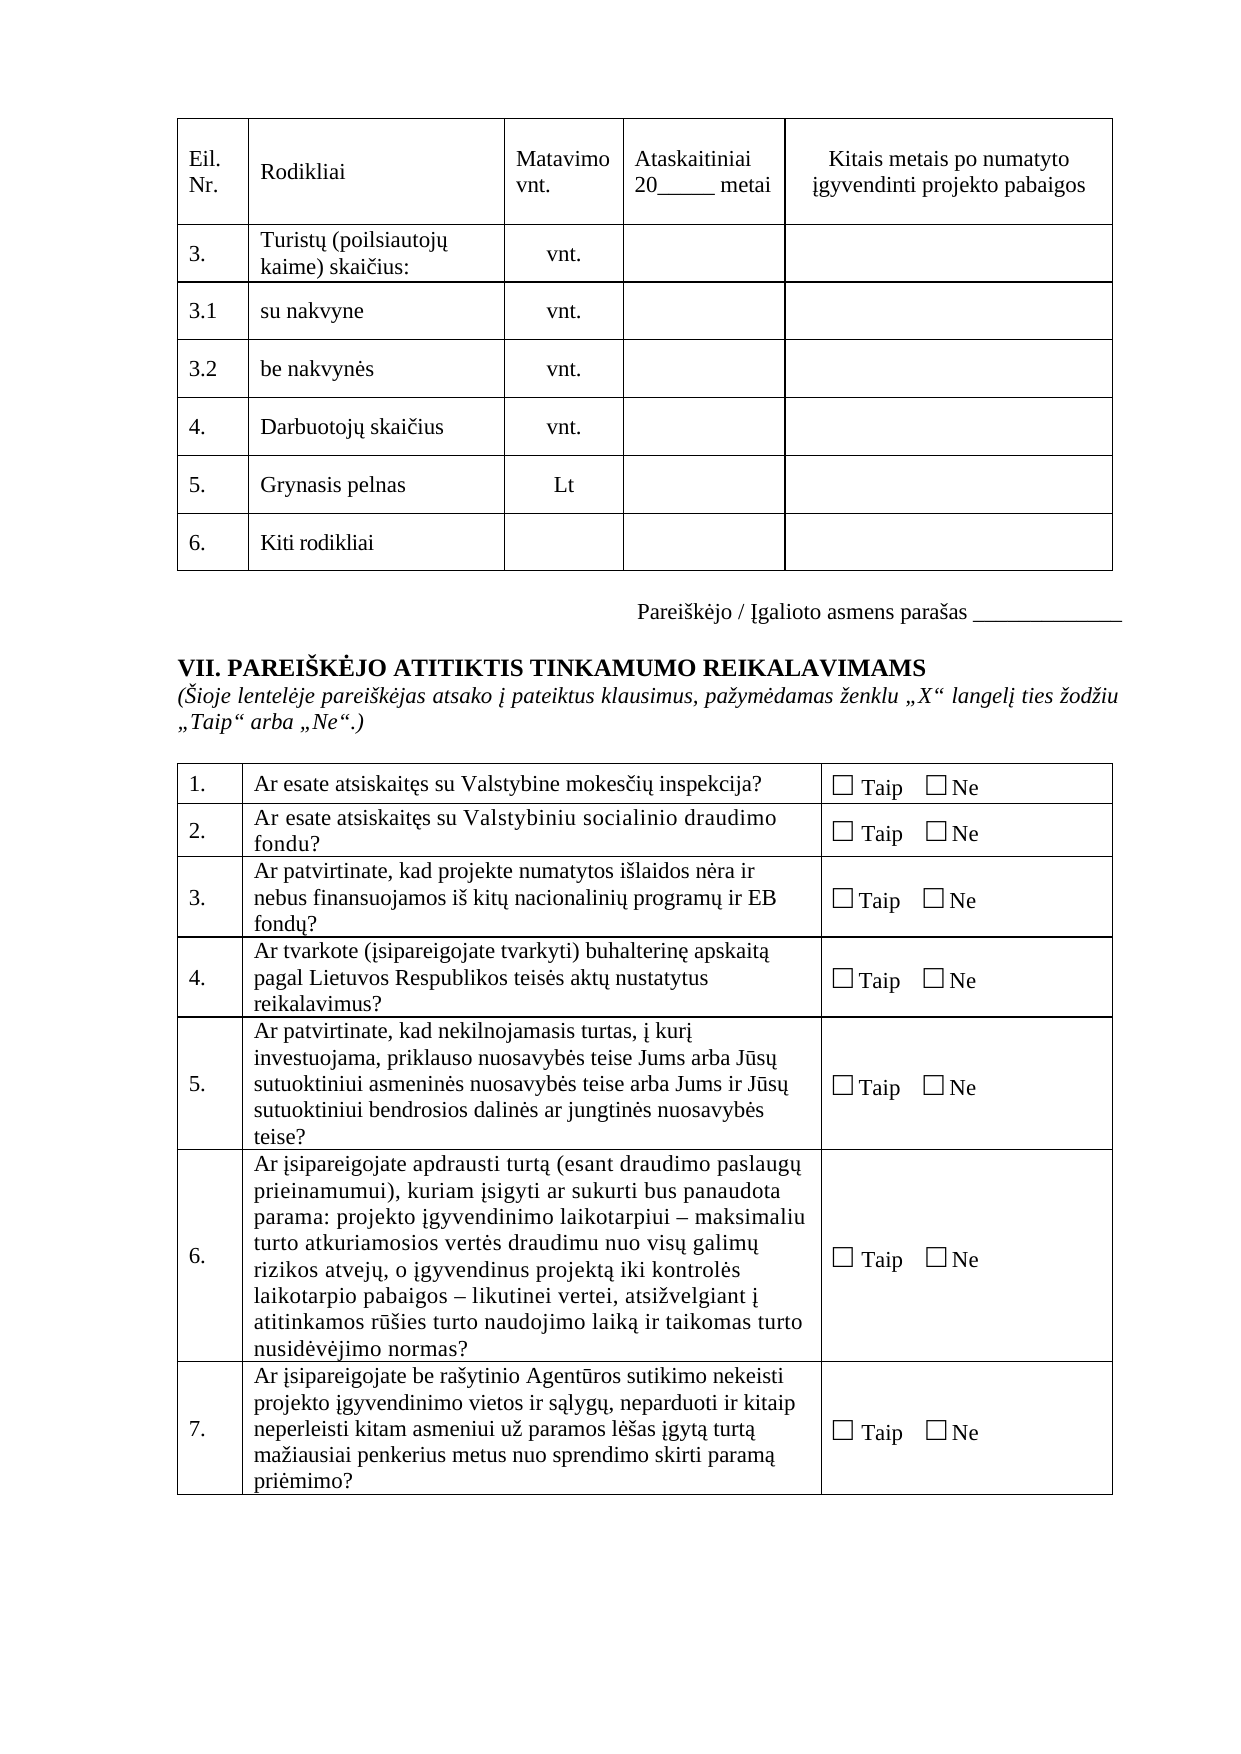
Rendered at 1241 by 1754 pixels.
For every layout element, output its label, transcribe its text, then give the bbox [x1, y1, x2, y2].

table_cell Darbuotojų skaičius [249, 398, 504, 455]
table_header 1. [178, 764, 242, 802]
table_cell be nakvynės [249, 340, 504, 397]
table_cell [624, 456, 784, 513]
table_cell □ Taip □ Ne [822, 804, 1112, 856]
table_header Kitais metais po numatyto įgyvendinti projekto pabaigos [786, 119, 1112, 223]
table_cell [786, 456, 1112, 513]
table_cell vnt. [505, 283, 623, 339]
table_cell 3. [178, 857, 242, 936]
table_header Rodikliai [249, 119, 504, 223]
table_cell vnt. [505, 225, 623, 281]
text (Šioje lentelėje pareiškėjas atsako į pateiktus klausimus, pažymėdamas ženklu „X“ langelį ties žodžiu „Taip“ arba „Ne“.) [177, 682, 1122, 734]
table_cell 3.1 [178, 283, 248, 339]
table_cell Ar esate atsiskaitęs su Valstybiniu socialinio draudimo fondu? [243, 804, 821, 856]
table_cell 4. [178, 398, 248, 455]
table_cell [786, 340, 1112, 397]
table_cell [786, 514, 1112, 570]
text Pareiškėjo / Įgalioto asmens parašas _____________ [177, 598, 1122, 624]
table_cell [786, 225, 1112, 281]
table_cell [624, 514, 784, 570]
table_cell 5. [178, 456, 248, 513]
table_cell [786, 283, 1112, 339]
table_header Matavimo vnt. [505, 119, 623, 223]
table_header Eil. Nr. [178, 119, 248, 223]
table_cell □ Taip □ Ne [822, 1018, 1112, 1149]
table_cell 6. [178, 514, 248, 570]
table_cell □ Taip □ Ne [822, 1150, 1112, 1361]
table_cell 2. [178, 804, 242, 856]
table_cell su nakvyne [249, 283, 504, 339]
table_cell Ar patvirtinate, kad nekilnojamasis turtas, į kurį investuojama, priklauso nuosavybės teise Jums arba Jūsų sutuoktiniui asmeninės nuosavybės teise arba Jums ir Jūsų sutuoktiniui bendrosios dalinės ar jungtinės nuosavybės teise? [243, 1018, 821, 1149]
table_cell Ar įsipareigojate be rašytinio Agentūros sutikimo nekeisti projekto įgyvendinimo vietos ir sąlygų, neparduoti ir kitaip neperleisti kitam asmeniui už paramos lėšas įgytą turtą mažiausiai penkerius metus nuo sprendimo skirti paramą priėmimo? [243, 1362, 821, 1494]
table_cell [624, 283, 784, 339]
table_header Ar esate atsiskaitęs su Valstybine mokesčių inspekcija? [243, 764, 821, 802]
table_cell vnt. [505, 398, 623, 455]
table_cell □ Taip □ Ne [822, 938, 1112, 1016]
table_cell Kiti rodikliai [249, 514, 504, 570]
table_cell vnt. [505, 340, 623, 397]
table_cell 7. [178, 1362, 242, 1494]
table_cell 4. [178, 938, 242, 1016]
table_header Ataskaitiniai 20_____ metai [624, 119, 784, 223]
table_cell 3. [178, 225, 248, 281]
table_cell Lt [505, 456, 623, 513]
table_cell [505, 514, 623, 570]
table_header □ Taip □ Ne [822, 764, 1112, 802]
table_cell 5. [178, 1018, 242, 1149]
table_cell [624, 340, 784, 397]
table_cell Ar tvarkote (įsipareigojate tvarkyti) buhalterinę apskaitą pagal Lietuvos Respublikos teisės aktų nustatytus reikalavimus? [243, 938, 821, 1016]
table_cell Grynasis pelnas [249, 456, 504, 513]
table_cell Ar patvirtinate, kad projekte numatytos išlaidos nėra ir nebus finansuojamos iš kitų nacionalinių programų ir EB fondų? [243, 857, 821, 936]
text VII. PAREIŠKĖJO ATITIKTIS TINKAMUMO REIKALAVIMAMS [177, 653, 1122, 682]
table_cell [786, 398, 1112, 455]
table_cell [624, 225, 784, 281]
table_cell 6. [178, 1150, 242, 1361]
table_cell Turistų (poilsiautojų kaime) skaičius: [249, 225, 504, 281]
table_cell Ar įsipareigojate apdrausti turtą (esant draudimo paslaugų prieinamumui), kuriam įsigyti ar sukurti bus panaudota parama: projekto įgyvendinimo laikotarpiui – maksimaliu turto atkuriamosios vertės draudimu nuo visų galimų rizikos atvejų, o įgyvendinus projektą iki kontrolės laikotarpio pabaigos – likutinei vertei, atsižvelgiant į atitinkamos rūšies turto naudojimo laiką ir taikomas turto nusidėvėjimo normas? [243, 1150, 821, 1361]
table_cell [624, 398, 784, 455]
table_cell □ Taip □ Ne [822, 857, 1112, 936]
table_cell 3.2 [178, 340, 248, 397]
table_cell □ Taip □ Ne [822, 1362, 1112, 1494]
